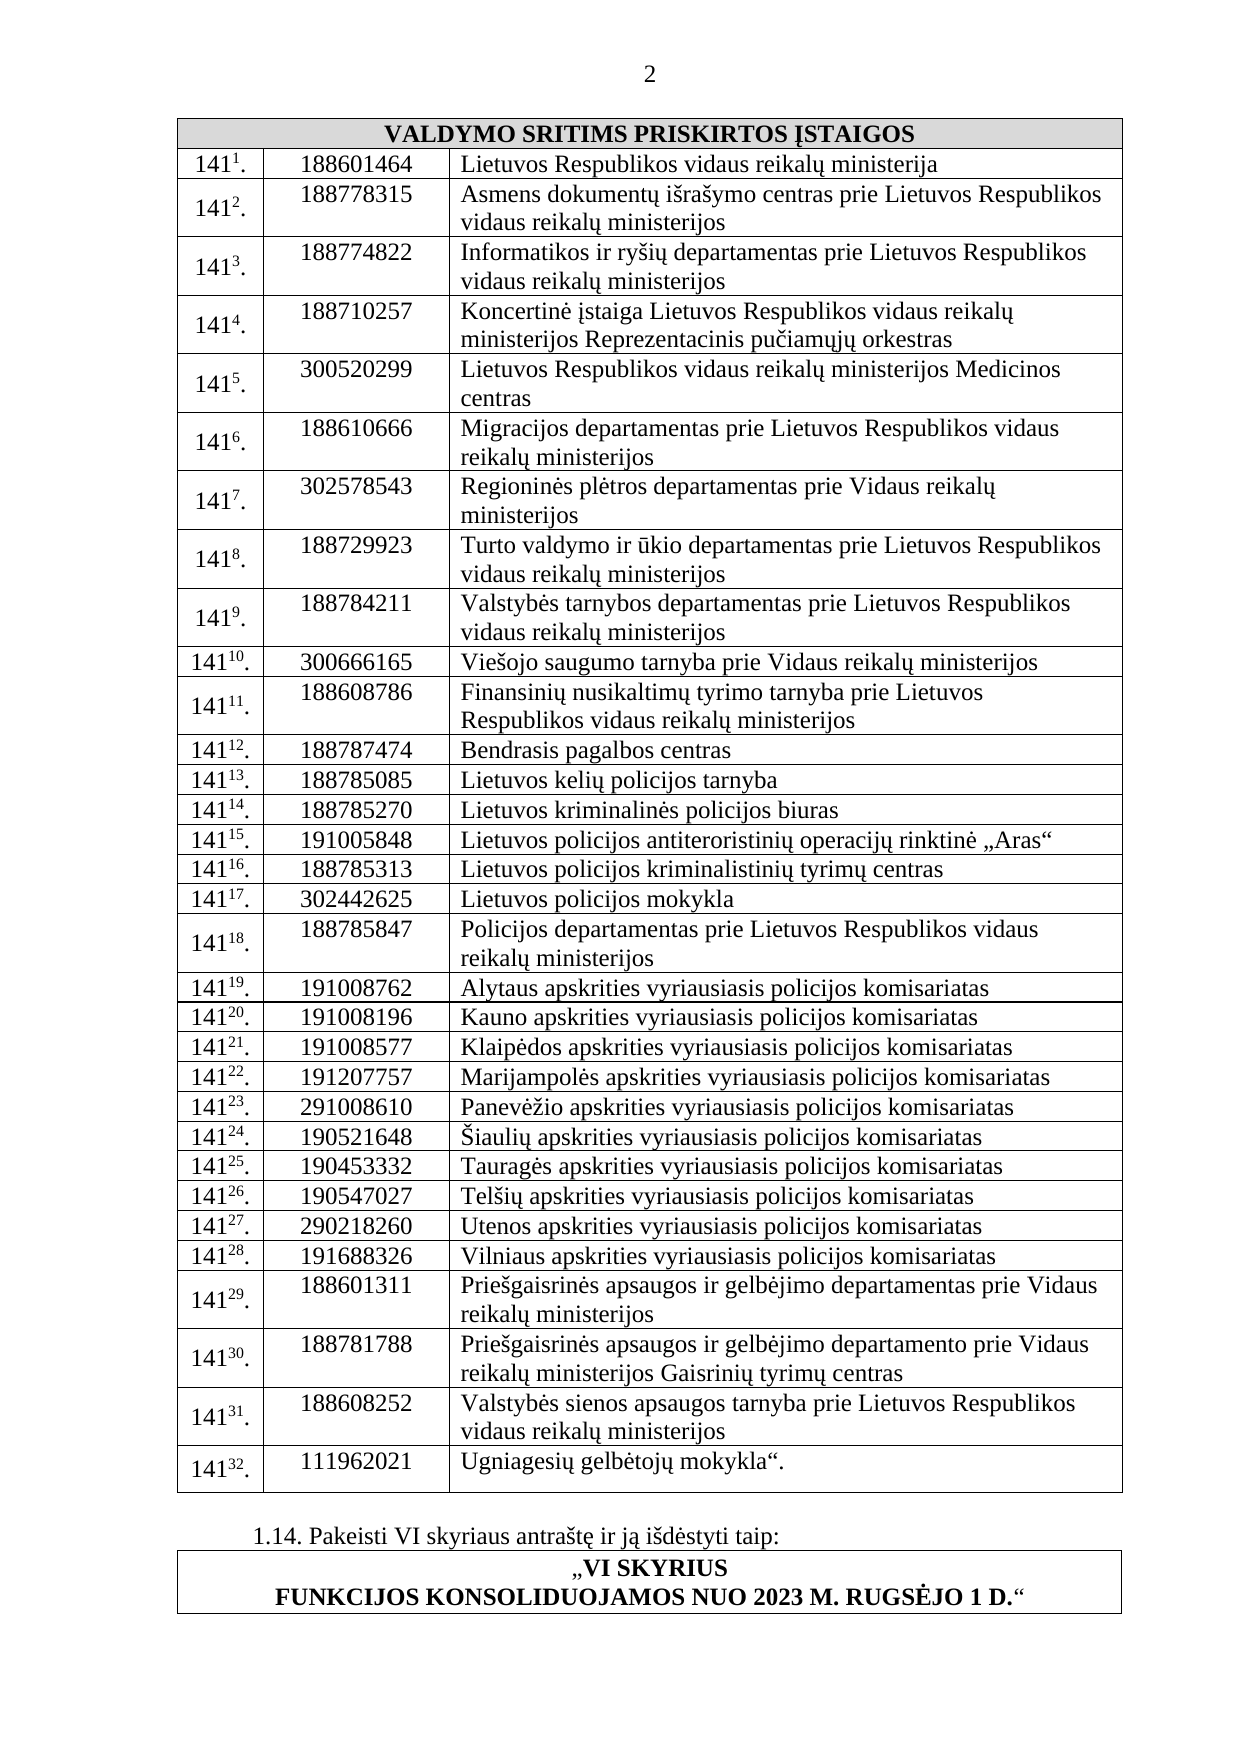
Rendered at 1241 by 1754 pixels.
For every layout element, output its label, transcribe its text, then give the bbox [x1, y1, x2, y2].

table_cell 188778315 [264, 179, 449, 236]
table_cell Klaipėdos apskrities vyriausiasis policijos komisariatas [450, 1032, 1122, 1061]
table_cell Regioninės plėtros departamentas prie Vidaus reikalų ministerijos [450, 471, 1122, 529]
table_cell 300520299 [264, 354, 449, 412]
text 1.14. Pakeisti VI skyriaus antraštę ir ją išdėstyti taip: [177, 1521, 1122, 1550]
table_cell 188787474 [264, 735, 449, 764]
table_cell Lietuvos kriminalinės policijos biuras [450, 795, 1122, 824]
table_cell 14122. [178, 1062, 263, 1091]
table_cell Koncertinė įstaiga Lietuvos Respublikos vidaus reikalų ministerijos Reprezentacinis pučiamųjų orkestras [450, 296, 1122, 353]
table_cell 1417. [178, 471, 263, 529]
table_cell 188608252 [264, 1388, 449, 1445]
table_cell 14131. [178, 1388, 263, 1445]
table_cell 188710257 [264, 296, 449, 353]
table_cell 14130. [178, 1329, 263, 1387]
table_cell 188785085 [264, 765, 449, 794]
table_cell 1414. [178, 296, 263, 353]
table_cell 188785270 [264, 795, 449, 824]
table_cell 14127. [178, 1211, 263, 1240]
table_cell 14124. [178, 1122, 263, 1150]
table_cell 1418. [178, 530, 263, 587]
table_cell 191207757 [264, 1062, 449, 1091]
table_cell 14129. [178, 1271, 263, 1328]
table_cell 14128. [178, 1241, 263, 1269]
table_cell 14121. [178, 1032, 263, 1061]
table_cell 302578543 [264, 471, 449, 529]
table_cell 300666165 [264, 647, 449, 676]
text „VI SKYRIUS [178, 1551, 1121, 1579]
table_cell Informatikos ir ryšių departamentas prie Lietuvos Respublikos vidaus reikalų ministerijos [450, 237, 1122, 295]
table_cell Lietuvos Respublikos vidaus reikalų ministerijos Medicinos centras [450, 354, 1122, 412]
table_cell 191008577 [264, 1032, 449, 1061]
table_cell Panevėžio apskrities vyriausiasis policijos komisariatas [450, 1092, 1122, 1121]
table_cell 1415. [178, 354, 263, 412]
table_cell 14116. [178, 855, 263, 883]
table_cell 1416. [178, 413, 263, 470]
table_cell 188610666 [264, 413, 449, 470]
table_cell 111962021 [264, 1446, 449, 1492]
table_cell 188785313 [264, 855, 449, 883]
table_cell Migracijos departamentas prie Lietuvos Respublikos vidaus reikalų ministerijos [450, 413, 1122, 470]
table_cell Bendrasis pagalbos centras [450, 735, 1122, 764]
table_cell VALDYMO SRITIMS PRISKIRTOS ĮSTAIGOS [178, 119, 1122, 148]
table_cell Tauragės apskrities vyriausiasis policijos komisariatas [450, 1151, 1122, 1180]
table_cell Lietuvos kelių policijos tarnyba [450, 765, 1122, 794]
table_cell Priešgaisrinės apsaugos ir gelbėjimo departamento prie Vidaus reikalų ministerijos Gaisrinių tyrimų centras [450, 1329, 1122, 1387]
table_cell 14117. [178, 884, 263, 913]
table_cell 14115. [178, 825, 263, 853]
table_cell 188608786 [264, 677, 449, 734]
table_cell 188729923 [264, 530, 449, 587]
table_cell 191005848 [264, 825, 449, 853]
table_cell Šiaulių apskrities vyriausiasis policijos komisariatas [450, 1122, 1122, 1150]
table_cell Valstybės sienos apsaugos tarnyba prie Lietuvos Respublikos vidaus reikalų ministerijos [450, 1388, 1122, 1445]
table_cell Lietuvos policijos mokykla [450, 884, 1122, 913]
table_cell 190453332 [264, 1151, 449, 1180]
table_cell Utenos apskrities vyriausiasis policijos komisariatas [450, 1211, 1122, 1240]
table_cell Priešgaisrinės apsaugos ir gelbėjimo departamentas prie Vidaus reikalų ministerijos [450, 1271, 1122, 1328]
table_cell 1419. [178, 589, 263, 646]
table_cell Finansinių nusikaltimų tyrimo tarnyba prie Lietuvos Respublikos vidaus reikalų ministerijos [450, 677, 1122, 734]
table_cell Alytaus apskrities vyriausiasis policijos komisariatas [450, 973, 1122, 1001]
table_cell 14111. [178, 677, 263, 734]
table_cell 190521648 [264, 1122, 449, 1150]
table_cell 302442625 [264, 884, 449, 913]
table_cell 191008762 [264, 973, 449, 1001]
table_cell 190547027 [264, 1181, 449, 1210]
table_cell 191008196 [264, 1003, 449, 1031]
table_cell 188774822 [264, 237, 449, 295]
table_cell Marijampolės apskrities vyriausiasis policijos komisariatas [450, 1062, 1122, 1091]
table_cell 14119. [178, 973, 263, 1001]
table_cell 1412. [178, 179, 263, 236]
table_cell Kauno apskrities vyriausiasis policijos komisariatas [450, 1003, 1122, 1031]
table_cell Telšių apskrities vyriausiasis policijos komisariatas [450, 1181, 1122, 1210]
table_cell 191688326 [264, 1241, 449, 1269]
table_cell Asmens dokumentų išrašymo centras prie Lietuvos Respublikos vidaus reikalų ministerijos [450, 179, 1122, 236]
table_cell 14114. [178, 795, 263, 824]
table_cell 14120. [178, 1003, 263, 1031]
table_cell 290218260 [264, 1211, 449, 1240]
table_cell 188784211 [264, 589, 449, 646]
table_cell 188781788 [264, 1329, 449, 1387]
table_cell 14126. [178, 1181, 263, 1210]
table_cell 14110. [178, 647, 263, 676]
table_cell 14125. [178, 1151, 263, 1180]
table_cell 14112. [178, 735, 263, 764]
table_cell 188785847 [264, 914, 449, 972]
table_cell 291008610 [264, 1092, 449, 1121]
table_cell 14132. [178, 1446, 263, 1492]
table_cell 188601464 [264, 149, 449, 178]
table_cell Lietuvos policijos kriminalistinių tyrimų centras [450, 855, 1122, 883]
table_cell Ugniagesių gelbėtojų mokykla“. [450, 1446, 1122, 1492]
table_cell Viešojo saugumo tarnyba prie Vidaus reikalų ministerijos [450, 647, 1122, 676]
table_cell 1411. [178, 149, 263, 178]
table_cell 188601311 [264, 1271, 449, 1328]
table_cell 14118. [178, 914, 263, 972]
text FUNKCIJOS KONSOLIDUOJAMOS NUO 2023 M. RUGSĖJO 1 D.“ [178, 1579, 1121, 1613]
table_cell Lietuvos policijos antiteroristinių operacijų rinktinė „Aras“ [450, 825, 1122, 853]
table_cell 14113. [178, 765, 263, 794]
table_cell Policijos departamentas prie Lietuvos Respublikos vidaus reikalų ministerijos [450, 914, 1122, 972]
table_cell Lietuvos Respublikos vidaus reikalų ministerija [450, 149, 1122, 178]
table_cell Turto valdymo ir ūkio departamentas prie Lietuvos Respublikos vidaus reikalų ministerijos [450, 530, 1122, 587]
table_cell Valstybės tarnybos departamentas prie Lietuvos Respublikos vidaus reikalų ministerijos [450, 589, 1122, 646]
table_cell 14123. [178, 1092, 263, 1121]
table_cell 1413. [178, 237, 263, 295]
table_cell Vilniaus apskrities vyriausiasis policijos komisariatas [450, 1241, 1122, 1269]
